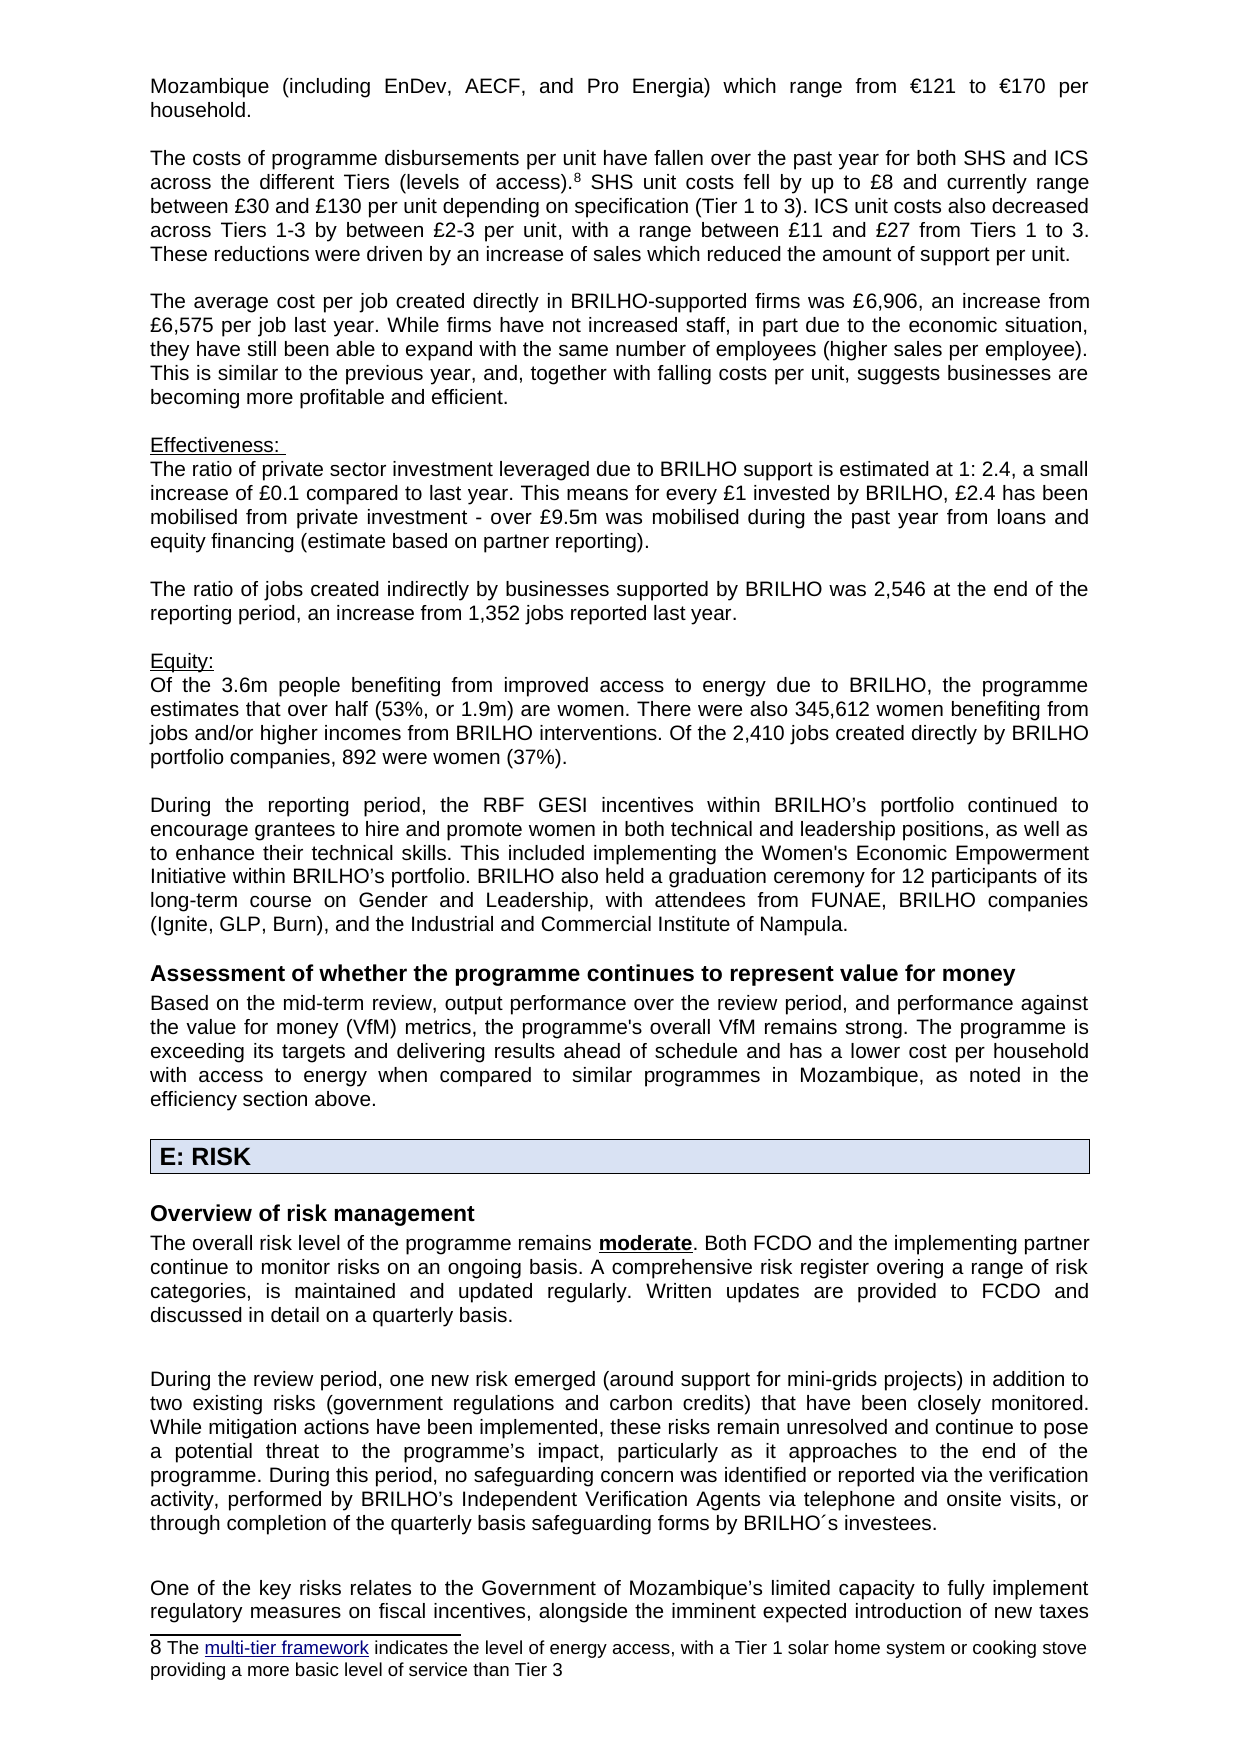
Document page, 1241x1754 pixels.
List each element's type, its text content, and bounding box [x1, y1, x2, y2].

text One of the key risks relates to the Government of Mozambique’s limited capacity to fully implement regulatory measures on fiscal incentives, alongside the imminent expected introduction of new taxes [150, 1575, 1090, 1623]
text The overall risk level of the programme remains moderate. Both FCDO and the implementing partner continue to monitor risks on an ongoing basis. A comprehensive risk register overing a range of risk categories, is maintained and updated regularly. Written updates are provided to FCDO and discussed in detail on a quarterly basis. [150, 1231, 1090, 1326]
list Mozambique (including EnDev, AECF, and Pro Energia) which range from €121 to €170 per household. [150, 74, 1090, 122]
text Overview of risk management [150, 1200, 1090, 1226]
text Based on the mid-term review, output performance over the review period, and performance against the value for money (VfM) metrics, the programme's overall VfM remains strong. The programme is exceeding its targets and delivering results ahead of schedule and has a lower cost per household with access to energy when compared to similar programmes in Mozambique, as noted in the efficiency section above. [150, 991, 1090, 1111]
text Assessment of whether the programme continues to represent value for money [150, 960, 1090, 987]
list Equity: [150, 649, 1090, 673]
text The costs of programme disbursements per unit have fallen over the past year for both SHS and ICS across the different Tiers (levels of access). SHS unit costs fell by up to £8 and currently range between £30 and £130 per unit depending on specification (Tier 1 to 3). ICS unit costs also decreased across Tiers 1-3 by between £2-3 per unit, with a range between £11 and £27 from Tiers 1 to 3. These reductions were driven by an increase of sales which reduced the amount of support per unit. [150, 146, 1090, 265]
text The ratio of jobs created indirectly by businesses supported by BRILHO was 2,546 at the end of the reporting period, an increase from 1,352 jobs reported last year. [150, 577, 1090, 625]
text During the review period, one new risk emerged (around support for mini-grids projects) in addition to two existing risks (government regulations and carbon credits) that have been closely monitored. While mitigation actions have been implemented, these risks remain unresolved and continue to pose a potential threat to the programme’s impact, particularly as it approaches to the end of the programme. During this period, no safeguarding concern was identified or reported via the verification activity, performed by BRILHO’s Independent Verification Agents via telephone and onsite visits, or through completion of the quarterly basis safeguarding forms by BRILHO´s investees. [150, 1367, 1090, 1535]
list Of the 3.6m people benefiting from improved access to energy due to BRILHO, the programme estimates that over half (53%, or 1.9m) are women. There were also 345,612 women benefiting from jobs and/or higher incomes from BRILHO interventions. Of the 2,410 jobs created directly by BRILHO portfolio companies, 892 were women (37%). [150, 673, 1090, 768]
text The multi-tier framework indicates the level of energy access, with a Tier 1 solar home system or cooking stove providing a more basic level of service than Tier 3 [150, 1635, 1090, 1680]
text During the reporting period, the RBF GESI incentives within BRILHO’s portfolio continued to encourage grantees to hire and promote women in both technical and leadership positions, as well as to enhance their technical skills. This included implementing the Women's Economic Empowerment Initiative within BRILHO’s portfolio. BRILHO also held a graduation ceremony for 12 participants of its long-term course on Gender and Leadership, with attendees from FUNAE, BRILHO companies (Ignite, GLP, Burn), and the Industrial and Commercial Institute of Nampula. [150, 792, 1090, 936]
text The average cost per job created directly in BRILHO-supported firms was £6,906, an increase from £6,575 per job last year. While firms have not increased staff, in part due to the economic situation, they have still been able to expand with the same number of employees (higher sales per employee). This is similar to the previous year, and, together with falling costs per unit, suggests businesses are becoming more profitable and efficient. [150, 289, 1090, 409]
subtitle E: RISK [151, 1140, 1089, 1173]
text The ratio of private sector investment leveraged due to BRILHO support is estimated at 1: 2.4, a small increase of £0.1 compared to last year. This means for every £1 invested by BRILHO, £2.4 has been mobilised from private investment - over £9.5m was mobilised during the past year from loans and equity financing (estimate based on partner reporting). [150, 457, 1090, 553]
text Effectiveness: [150, 433, 1090, 457]
